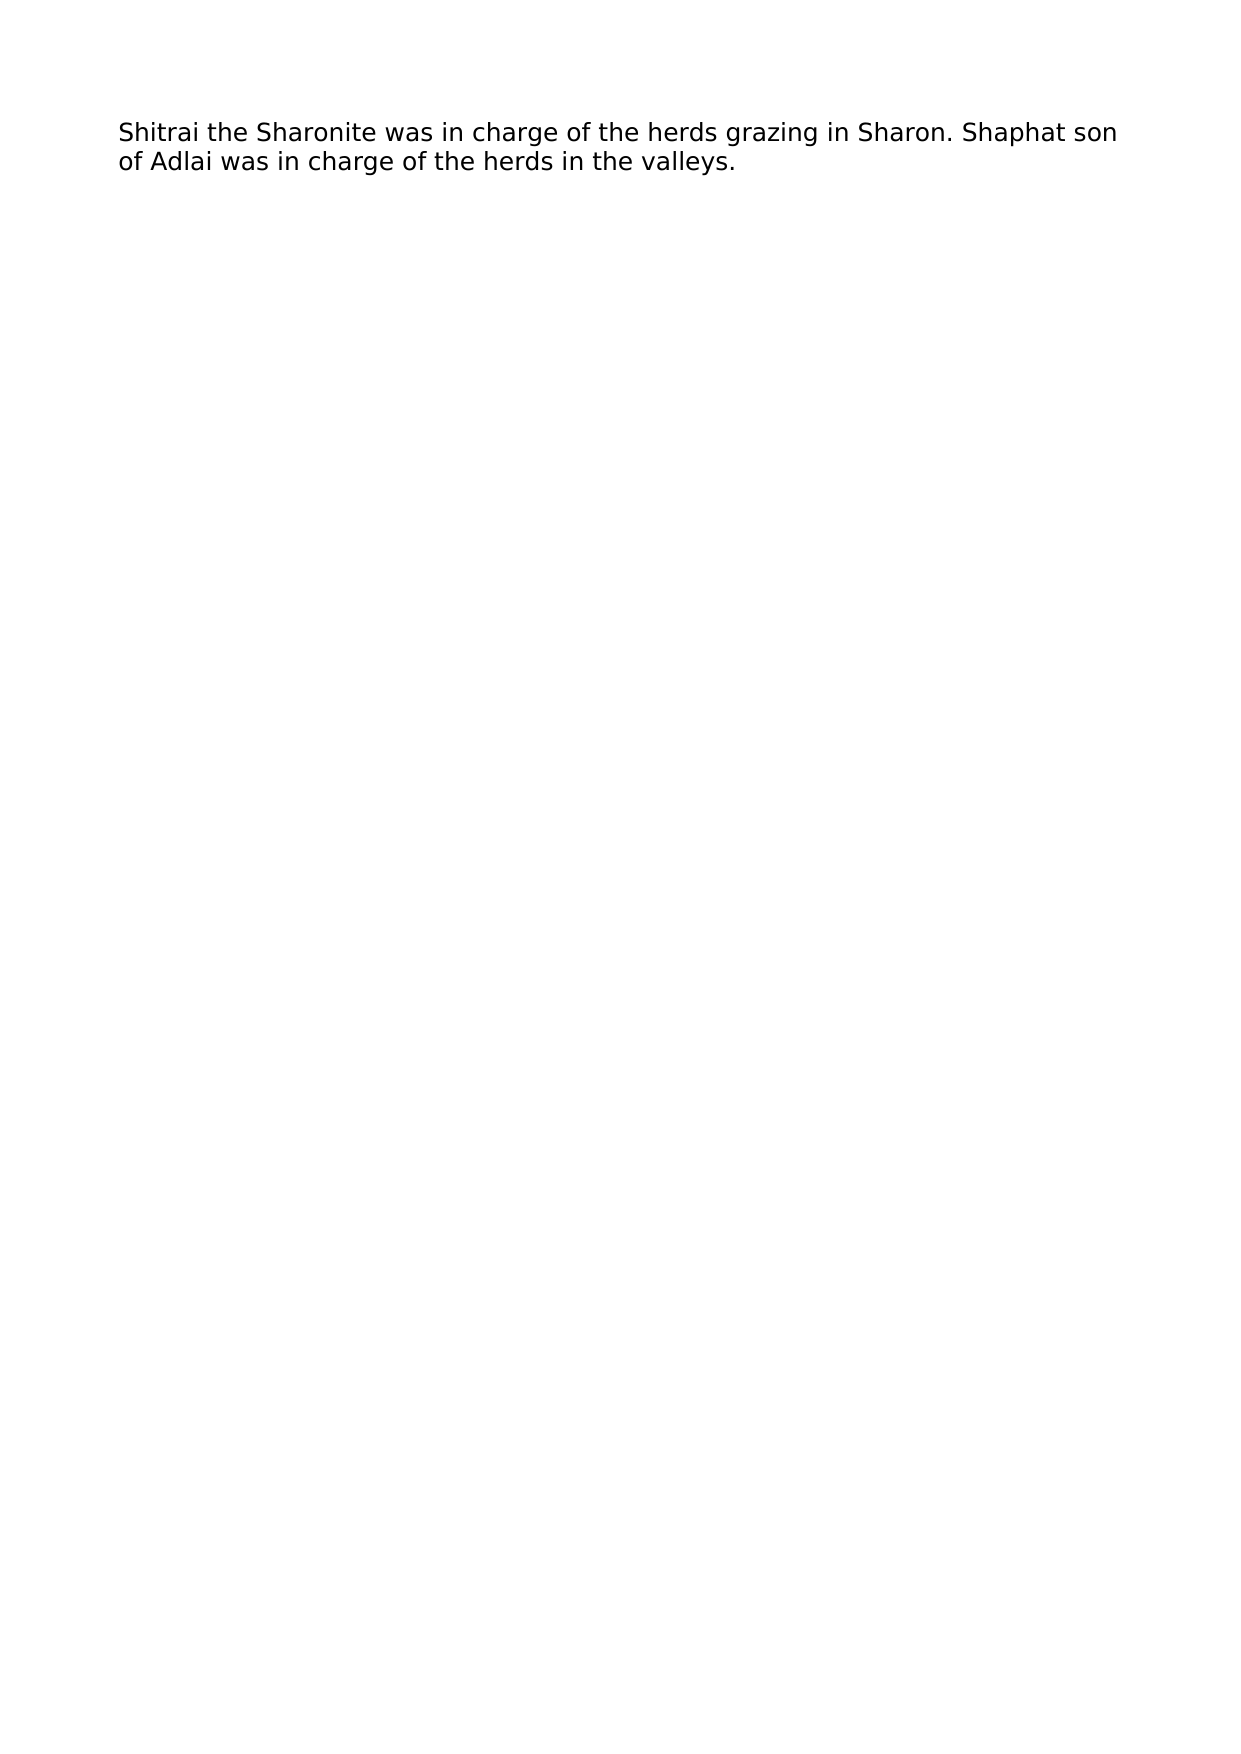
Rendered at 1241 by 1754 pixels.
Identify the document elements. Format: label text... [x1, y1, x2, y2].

text Shitrai the Sharonite was in charge of the herds grazing in Sharon. Shaphat son of Adlai was in charge of the herds in the valleys. [118, 118, 1122, 176]
